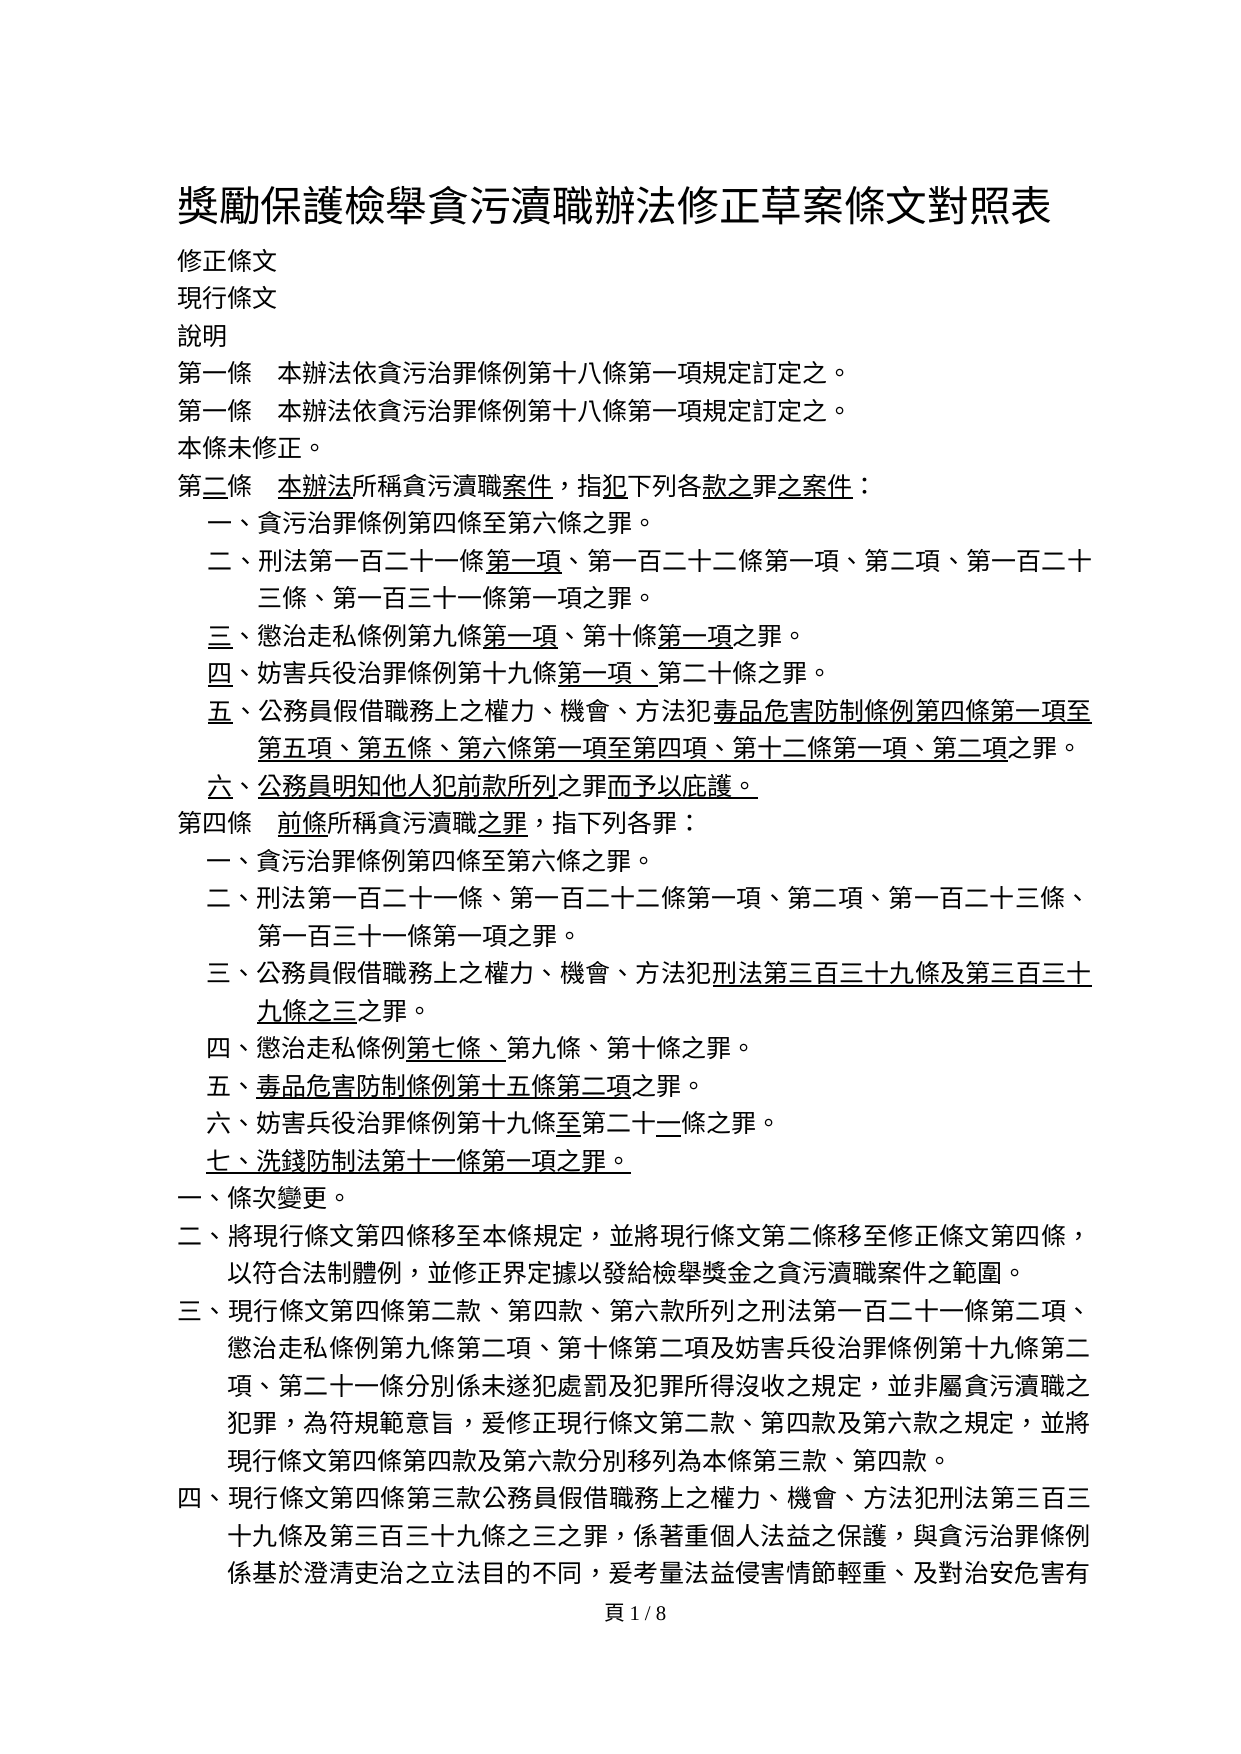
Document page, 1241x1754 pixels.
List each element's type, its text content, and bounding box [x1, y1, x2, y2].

text 第一條 本辦法依貪污治罪條例第十八條第一項規定訂定之。 [177, 347, 1092, 384]
text 二、刑法第一百二十一條第一項、第一百二十二條第一項、第二項、第一百二十三條、第一百三十一條第一項之罪。 [208, 534, 1092, 609]
text 一、條次變更。 [177, 1172, 1092, 1209]
text 第四條 前條所稱貪污瀆職之罪，指下列各罪： [177, 797, 1092, 834]
text 說明 [177, 309, 1092, 347]
text 第二條 本辦法所稱貪污瀆職案件，指犯下列各款之罪之案件： [177, 459, 1092, 497]
text 五、公務員假借職務上之權力、機會、方法犯毒品危害防制條例第四條第一項至第五項、第五條、第六條第一項至第四項、第十二條第一項、第二項之罪。 [208, 684, 1092, 759]
text 四、妨害兵役治罪條例第十九條第一項、第二十條之罪。 [208, 647, 1092, 684]
text 第一條 本辦法依貪污治罪條例第十八條第一項規定訂定之。 [177, 384, 1092, 422]
text 三、懲治走私條例第九條第一項、第十條第一項之罪。 [208, 609, 1092, 647]
text 六、公務員明知他人犯前款所列之罪而予以庇護。 [208, 759, 1092, 797]
text 三、現行條文第四條第二款、第四款、第六款所列之刑法第一百二十一條第二項、懲治走私條例第九條第二項、第十條第二項及妨害兵役治罪條例第十九條第二項、第二十一條分別係未遂犯處罰及犯罪所得沒收之規定，並非屬貪污瀆職之犯罪，為符規範意旨，爰修正現行條文第二款、第四款及第六款之規定，並將現行條文第四條第四款及第六款分別移列為本條第三款、第四款。 [177, 1284, 1092, 1472]
text 五、毒品危害防制條例第十五條第二項之罪。 [206, 1059, 1092, 1097]
text 四、懲治走私條例第七條、第九條、第十條之罪。 [206, 1022, 1092, 1059]
text 一、貪污治罪條例第四條至第六條之罪。 [206, 834, 1092, 872]
text 三、公務員假借職務上之權力、機會、方法犯刑法第三百三十九條及第三百三十九條之三之罪。 [206, 947, 1092, 1022]
text 本條未修正。 [177, 422, 1092, 459]
text 六、妨害兵役治罪條例第十九條至第二十一條之罪。 [206, 1097, 1092, 1134]
text 七、洗錢防制法第十一條第一項之罪。 [206, 1134, 1092, 1172]
text 二、刑法第一百二十一條、第一百二十二條第一項、第二項、第一百二十三條、第一百三十一條第一項之罪。 [206, 872, 1092, 947]
text 一、貪污治罪條例第四條至第六條之罪。 [208, 497, 1092, 534]
text 四、現行條文第四條第三款公務員假借職務上之權力、機會、方法犯刑法第三百三十九條及第三百三十九條之三之罪，係著重個人法益之保護，與貪污治罪條例係基於澄清吏治之立法目的不同，爰考量法益侵害情節輕重、及對治安危害有 [177, 1472, 1092, 1584]
text 二、將現行條文第四條移至本條規定，並將現行條文第二條移至修正條文第四條，以符合法制體例，並修正界定據以發給檢舉獎金之貪污瀆職案件之範圍。 [177, 1209, 1092, 1284]
text 修正條文 [177, 234, 1092, 272]
text 獎勵保護檢舉貪污瀆職辦法修正草案條文對照表 [177, 159, 1092, 234]
text 現行條文 [177, 272, 1092, 309]
